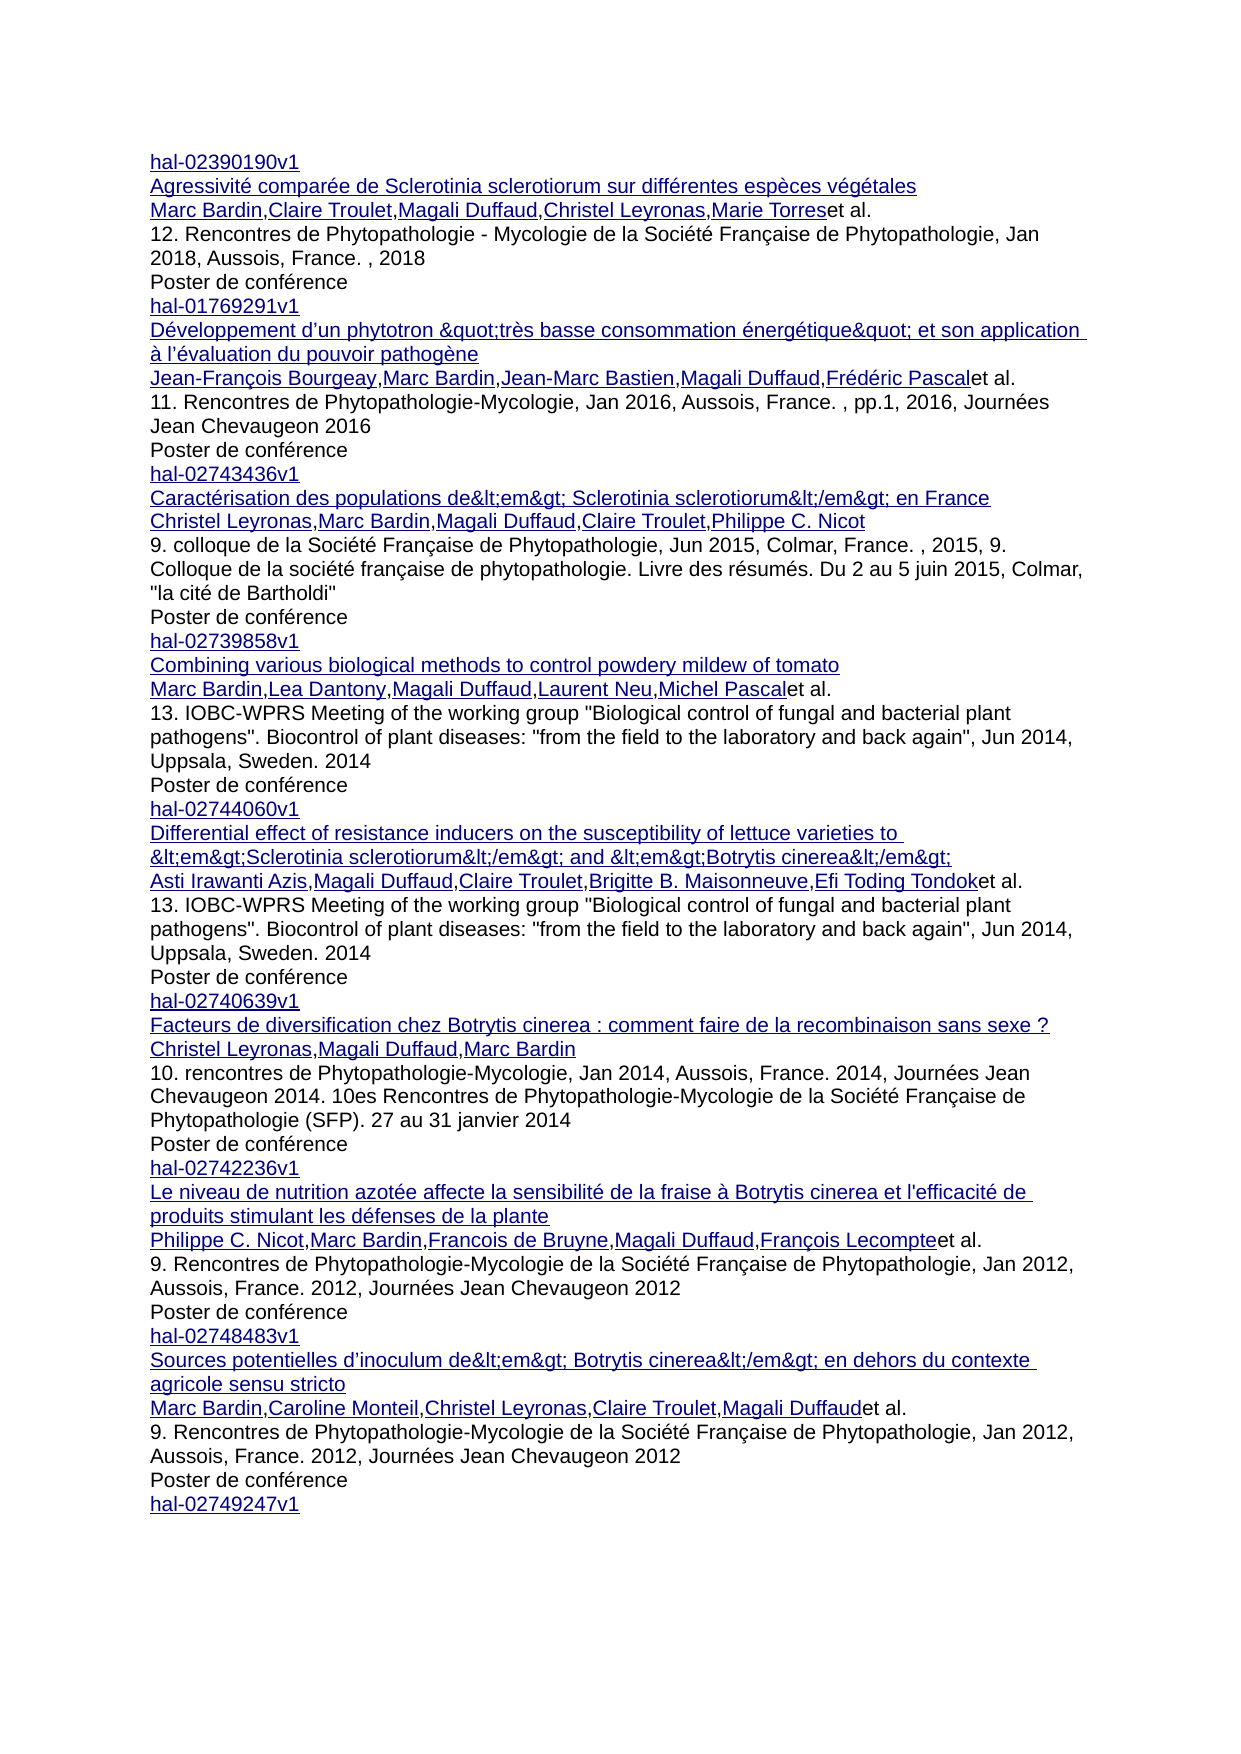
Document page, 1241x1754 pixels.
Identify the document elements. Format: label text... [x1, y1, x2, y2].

table_cell Développement d’un phytotron &quot;très basse consommation énergétique&quot; et son application à l’évaluation du pouvoir pathogène Jean-François Bourgeay,Marc Bardin,Jean-Marc Bastien,Magali Duffaud,Frédéric Pascalet al. 11. Rencontres de Phytopathologie-Mycologie, Jan 2016, Aussois, France. , pp.1, 2016, Journées Jean Chevaugeon 2016 Poster de conférence hal-02743436v1 [150, 318, 1090, 485]
table_cell hal-02390190v1 [150, 150, 1090, 174]
table_cell Le niveau de nutrition azotée affecte la sensibilité de la fraise à Botrytis cinerea et l'efficacité de produits stimulant les défenses de la plante Philippe C. Nicot,Marc Bardin,Francois de Bruyne,Magali Duffaud,François Lecompteet al. 9. Rencontres de Phytopathologie-Mycologie de la Société Française de Phytopathologie, Jan 2012, Aussois, France. 2012, Journées Jean Chevaugeon 2012 Poster de conférence hal-02748483v1 [150, 1180, 1090, 1348]
table_cell Facteurs de diversification chez Botrytis cinerea : comment faire de la recombinaison sans sexe ? Christel Leyronas,Magali Duffaud,Marc Bardin 10. rencontres de Phytopathologie-Mycologie, Jan 2014, Aussois, France. 2014, Journées Jean Chevaugeon 2014. 10es Rencontres de Phytopathologie-Mycologie de la Société Française de Phytopathologie (SFP). 27 au 31 janvier 2014 Poster de conférence hal-02742236v1 [150, 1013, 1090, 1180]
table_cell Sources potentielles d’inoculum de&lt;em&gt; Botrytis cinerea&lt;/em&gt; en dehors du contexte agricole sensu stricto Marc Bardin,Caroline Monteil,Christel Leyronas,Claire Troulet,Magali Duffaudet al. 9. Rencontres de Phytopathologie-Mycologie de la Société Française de Phytopathologie, Jan 2012, Aussois, France. 2012, Journées Jean Chevaugeon 2012 Poster de conférence hal-02749247v1 [150, 1348, 1090, 1516]
table_cell Differential effect of resistance inducers on the susceptibility of lettuce varieties to &lt;em&gt;Sclerotinia sclerotiorum&lt;/em&gt; and &lt;em&gt;Botrytis cinerea&lt;/em&gt; Asti Irawanti Azis,Magali Duffaud,Claire Troulet,Brigitte B. Maisonneuve,Efi Toding Tondoket al. 13. IOBC-WPRS Meeting of the working group "Biological control of fungal and bacterial plant pathogens". Biocontrol of plant diseases: "from the field to the laboratory and back again", Jun 2014, Uppsala, Sweden. 2014 Poster de conférence hal-02740639v1 [150, 821, 1090, 1012]
table_cell Combining various biological methods to control powdery mildew of tomato Marc Bardin,Lea Dantony,Magali Duffaud,Laurent Neu,Michel Pascalet al. 13. IOBC-WPRS Meeting of the working group "Biological control of fungal and bacterial plant pathogens". Biocontrol of plant diseases: "from the field to the laboratory and back again", Jun 2014, Uppsala, Sweden. 2014 Poster de conférence hal-02744060v1 [150, 653, 1090, 821]
table_cell Agressivité comparée de Sclerotinia sclerotiorum sur différentes espèces végétales Marc Bardin,Claire Troulet,Magali Duffaud,Christel Leyronas,Marie Torreset al. 12. Rencontres de Phytopathologie - Mycologie de la Société Française de Phytopathologie, Jan 2018, Aussois, France. , 2018 Poster de conférence hal-01769291v1 [150, 174, 1090, 318]
table_cell Caractérisation des populations de&lt;em&gt; Sclerotinia sclerotiorum&lt;/em&gt; en France Christel Leyronas,Marc Bardin,Magali Duffaud,Claire Troulet,Philippe C. Nicot 9. colloque de la Société Française de Phytopathologie, Jun 2015, Colmar, France. , 2015, 9. Colloque de la société française de phytopathologie. Livre des résumés. Du 2 au 5 juin 2015, Colmar, "la cité de Bartholdi" Poster de conférence hal-02739858v1 [150, 485, 1090, 653]
